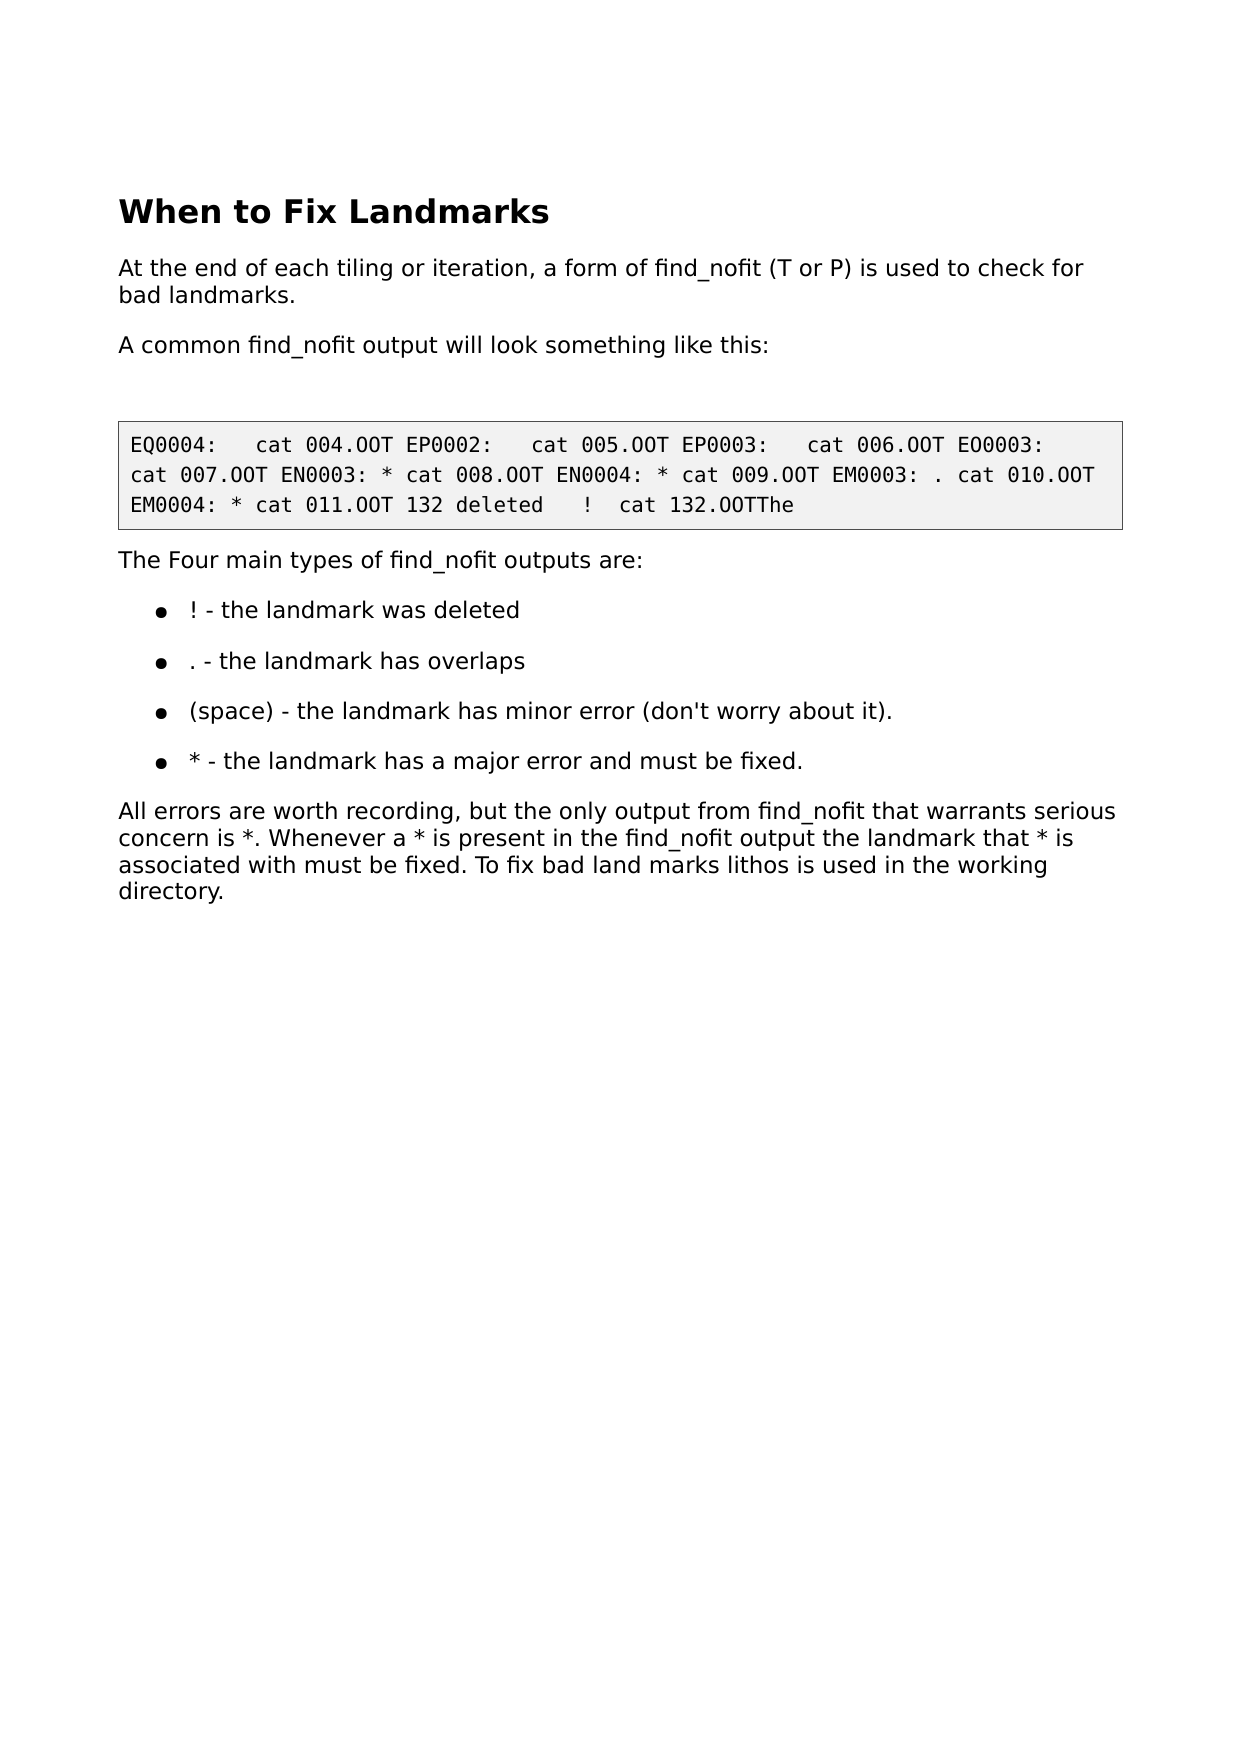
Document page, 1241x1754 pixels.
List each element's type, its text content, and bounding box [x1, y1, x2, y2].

list ! - the landmark was deleted [153, 598, 1122, 624]
text All errors are worth recording, but the only output from find_nofit that warrants serious concern is *. Whenever a * is present in the find_nofit output the landmark that * is associated with must be fixed. To fix bad land marks lithos is used in the working directory. [118, 798, 1122, 905]
list * - the landmark has a major error and must be fixed. [153, 748, 1122, 775]
list (space) - the landmark has minor error (don't worry about it). [153, 698, 1122, 725]
subtitle When to Fix Landmarks [118, 193, 1122, 231]
list . - the landmark has overlaps [153, 648, 1122, 674]
text A common find_nofit output will look something like this: [118, 332, 1122, 359]
text The Four main types of find_nofit outputs are: [118, 547, 1122, 574]
text EQ0004: cat 004.OOT EP0002: cat 005.OOT EP0003: cat 006.OOT EO0003: cat 007.OOT EN0003: * cat 008.OOT EN0004: * cat 009.OOT EM0003: . cat 010.OOT EM0004: * cat 011.OOT 132 deleted ! cat 132.OOTThe [119, 422, 1122, 529]
text At the end of each tiling or iteration, a form of find_nofit (T or P) is used to check for bad landmarks. [118, 255, 1122, 309]
